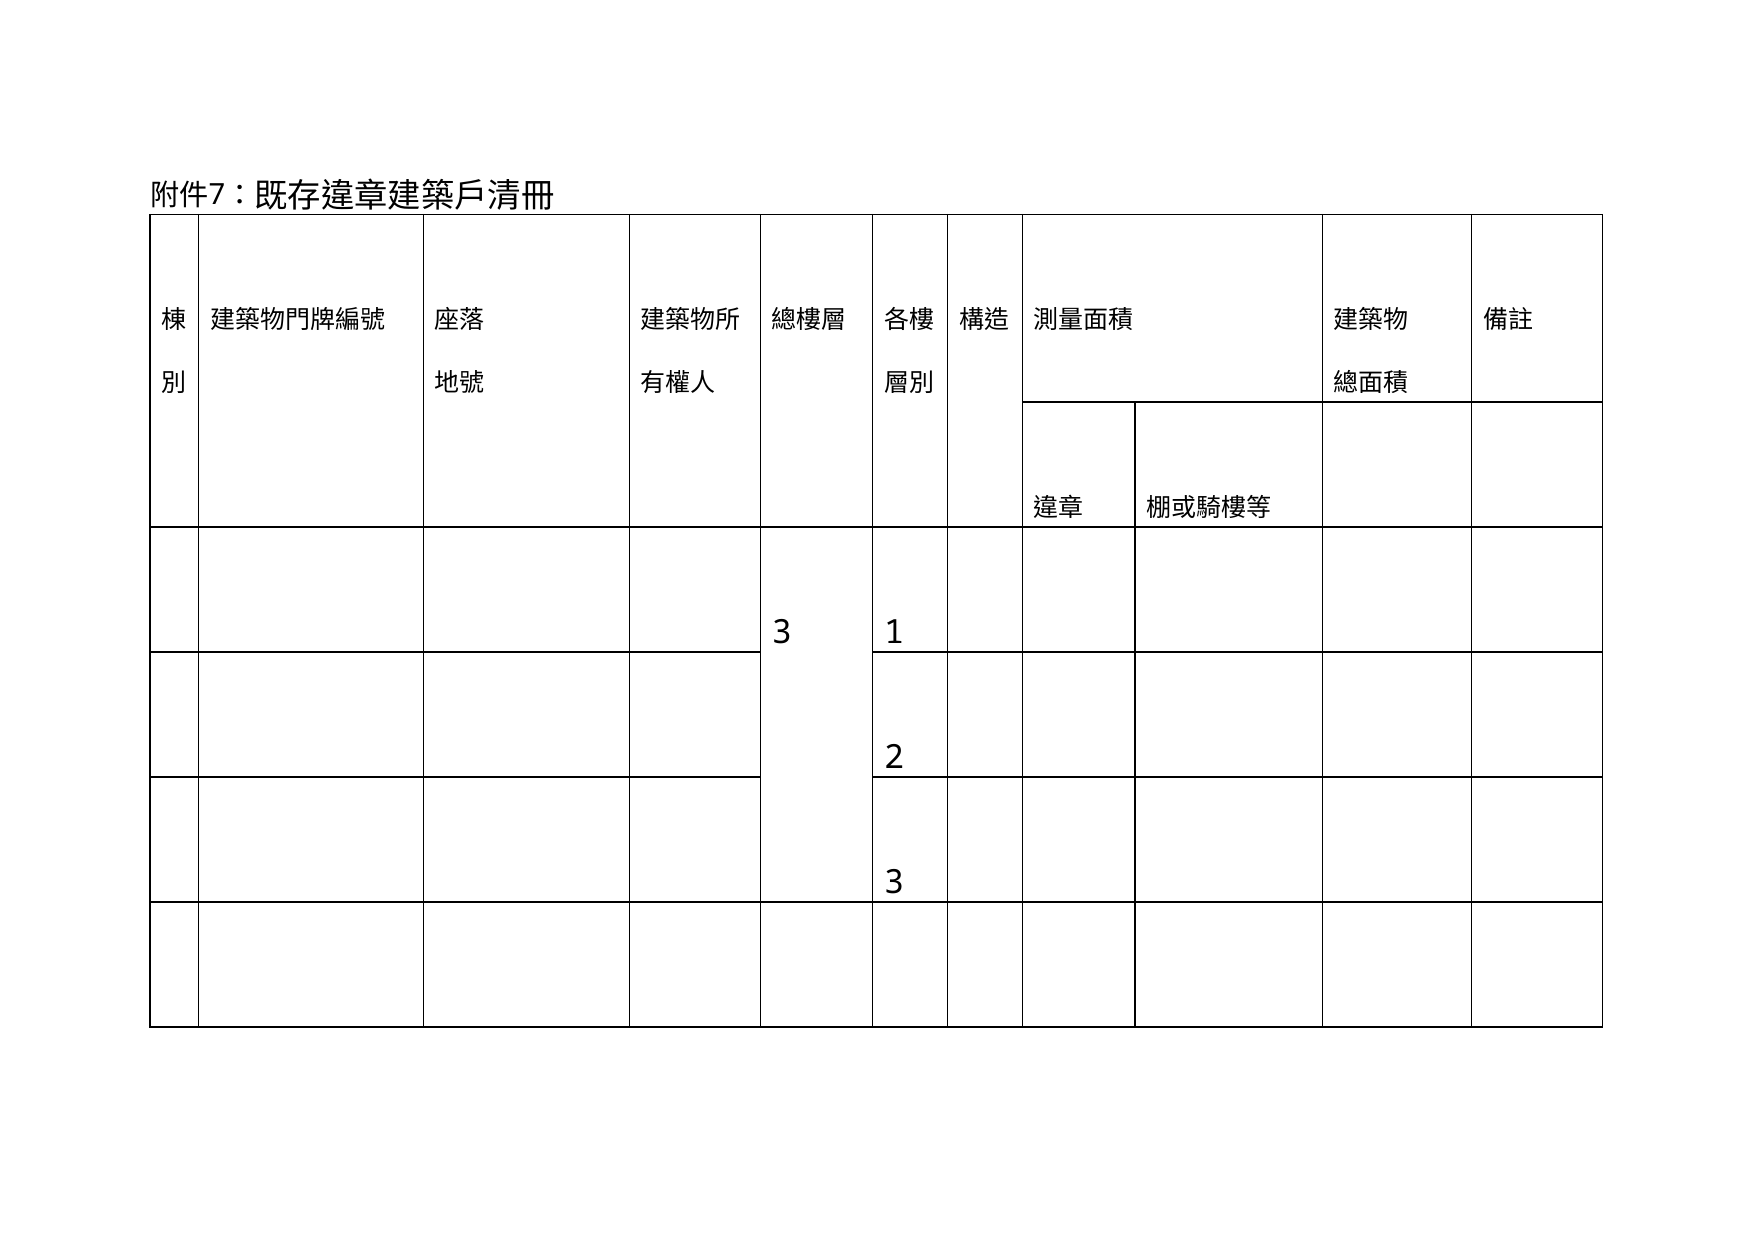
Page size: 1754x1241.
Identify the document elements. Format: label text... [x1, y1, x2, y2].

table_cell [199, 653, 423, 776]
table_cell [424, 528, 629, 651]
table_cell [199, 528, 423, 651]
table_header 建築物所 有權人 [630, 215, 760, 526]
table_cell [1323, 778, 1471, 901]
table_cell 違章 [1023, 403, 1134, 526]
text 附件7：既存違章建築戶清冊 [150, 151, 1604, 214]
table_cell [1323, 528, 1471, 651]
table_cell [424, 778, 629, 901]
table_header 構造 [948, 215, 1022, 526]
table_cell [1472, 903, 1602, 1026]
table_cell 2 [873, 653, 947, 776]
table_cell [948, 903, 1022, 1026]
table_cell 3 [761, 528, 872, 901]
table_header 棟 別 [151, 215, 198, 526]
table_cell [151, 653, 198, 776]
table_cell [424, 903, 629, 1026]
table_header 備註 [1472, 215, 1602, 401]
table_cell [1023, 778, 1134, 901]
table_cell [424, 653, 629, 776]
table_cell [630, 528, 760, 651]
table_cell 棚或騎樓等 [1136, 403, 1322, 526]
table_cell [948, 528, 1022, 651]
table_cell [151, 778, 198, 901]
table_cell [1472, 528, 1602, 651]
table_cell [630, 778, 760, 901]
table_cell [948, 653, 1022, 776]
table_cell [948, 778, 1022, 901]
table_header 各樓 層別 [873, 215, 947, 526]
table_cell 3 [873, 778, 947, 901]
table_cell [1472, 778, 1602, 901]
table_cell [761, 903, 872, 1026]
table_cell [1323, 653, 1471, 776]
table_cell [873, 903, 947, 1026]
table_cell [1472, 403, 1602, 526]
table_cell [630, 903, 760, 1026]
table_cell [1023, 903, 1134, 1026]
table_cell [199, 778, 423, 901]
table_header 座落 地號 [424, 215, 629, 526]
table_cell [630, 653, 760, 776]
table_cell [1136, 528, 1322, 651]
table_header 建築物 總面積 [1323, 215, 1471, 401]
table_cell [151, 528, 198, 651]
table_cell [1472, 653, 1602, 776]
table_cell [1136, 903, 1322, 1026]
table_cell [1023, 653, 1134, 776]
table_cell [1323, 403, 1471, 526]
table_cell [1136, 778, 1322, 901]
table_header 測量面積 [1023, 215, 1322, 401]
table_cell [1023, 528, 1134, 651]
table_cell [1136, 653, 1322, 776]
table_cell [1323, 903, 1471, 1026]
table_cell [199, 903, 423, 1026]
table_cell [151, 903, 198, 1026]
table_header 建築物門牌編號 [199, 215, 423, 526]
table_cell 1 [873, 528, 947, 651]
table_header 總樓層 [761, 215, 872, 526]
